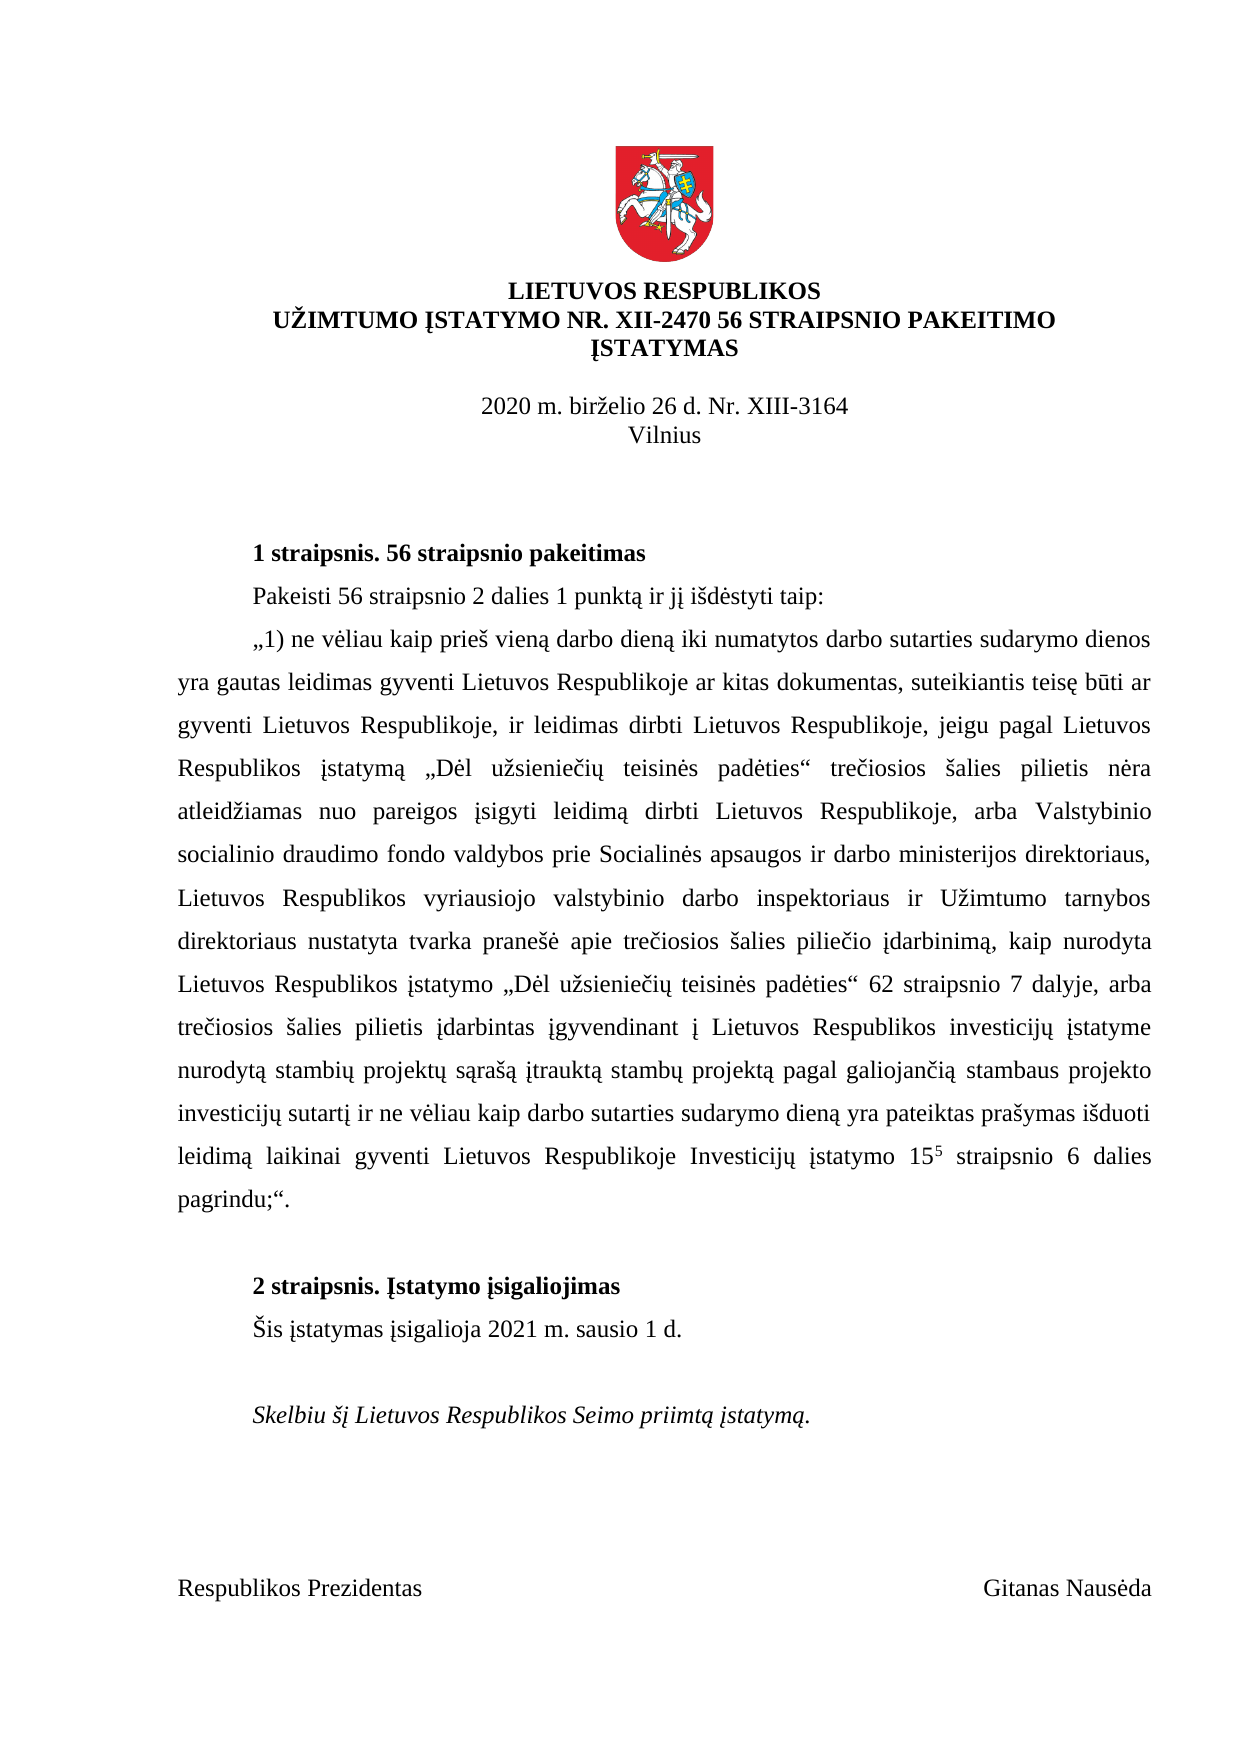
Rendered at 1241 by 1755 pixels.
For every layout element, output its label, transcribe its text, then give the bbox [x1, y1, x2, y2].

text Skelbiu šį Lietuvos Respublikos Seimo priimtą įstatymą. [177, 1400, 1152, 1429]
text LIETUVOS RESPUBLIKOS [177, 276, 1152, 305]
text Respublikos Prezidentas Gitanas Nausėda [177, 1573, 1152, 1601]
text „1) ne vėliau kaip prieš vieną darbo dieną iki numatytos darbo sutarties sudarymo dienos yra gautas leidimas gyventi Lietuvos Respublikoje ar kitas dokumentas, suteikiantis teisę būti ar gyventi Lietuvos Respublikoje, ir leidimas dirbti Lietuvos Respublikoje, jeigu pagal Lietuvos Respublikos įstatymą „Dėl užsieniečių teisinės padėties“ trečiosios šalies pilietis nėra atleidžiamas nuo pareigos įsigyti leidimą dirbti Lietuvos Respublikoje, arba Valstybinio socialinio draudimo fondo valdybos prie Socialinės apsaugos ir darbo ministerijos direktoriaus, Lietuvos Respublikos vyriausiojo valstybinio darbo inspektoriaus ir Užimtumo tarnybos direktoriaus nustatyta tvarka pranešė apie trečiosios šalies piliečio įdarbinimą, kaip nurodyta Lietuvos Respublikos įstatymo „Dėl užsieniečių teisinės padėties“ 62 straipsnio 7 dalyje, arba trečiosios šalies pilietis įdarbintas įgyvendinant į Lietuvos Respublikos investicijų įstatyme nurodytą stambių projektų sąrašą įtrauktą stambų projektą pagal galiojančią stambaus projekto investicijų sutartį ir ne vėliau kaip darbo sutarties sudarymo dieną yra pateiktas prašymas išduoti leidimą laikinai gyventi Lietuvos Respublikoje Investicijų įstatymo 155 straipsnio 6 dalies pagrindu;“. [177, 624, 1152, 1213]
text ĮSTATYMAS [177, 333, 1152, 362]
text Vilnius [177, 420, 1152, 448]
text 2020 m. birželio 26 d. Nr. XIII-3164 [177, 391, 1152, 420]
text Šis įstatymas įsigalioja 2021 m. sausio 1 d. [177, 1314, 1152, 1343]
text UŽIMTUMO ĮSTATYMO NR. XII-2470 56 STRAIPSNIO PAKEITIMO [177, 305, 1152, 333]
text 2 straipsnis. Įstatymo įsigaliojimas [177, 1271, 1152, 1299]
text 1 straipsnis. 56 straipsnio pakeitimas [177, 538, 1152, 566]
text Pakeisti 56 straipsnio 2 dalies 1 punktą ir jį išdėstyti taip: [177, 581, 1152, 609]
